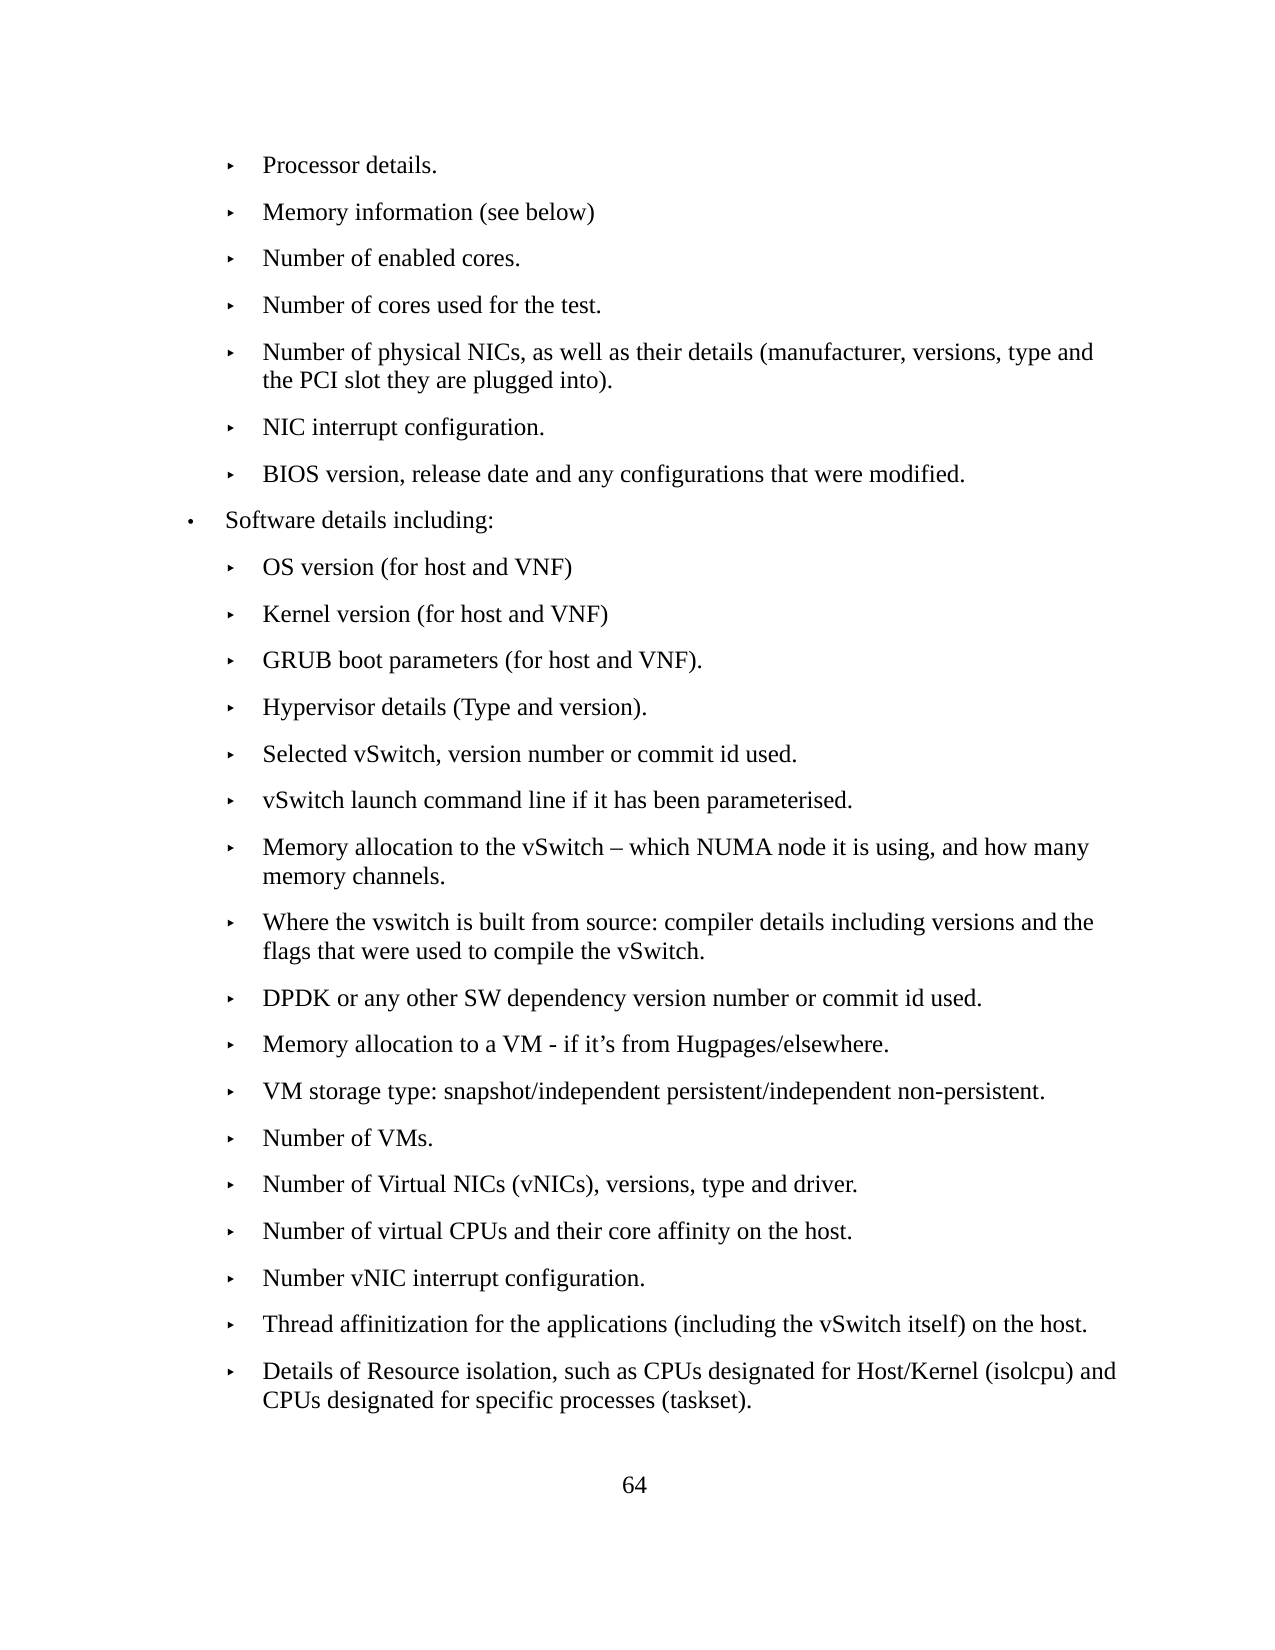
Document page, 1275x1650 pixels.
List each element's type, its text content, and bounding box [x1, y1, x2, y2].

list Number of virtual CPUs and their core affinity on the host. [225, 1216, 1125, 1245]
list Number of Virtual NICs (vNICs), versions, type and driver. [225, 1169, 1125, 1198]
list Thread affinitization for the applications (including the vSwitch itself) on the host. [225, 1309, 1125, 1338]
list Hypervisor details (Type and version). [225, 692, 1125, 721]
list VM storage type: snapshot/independent persistent/independent non-persistent. [225, 1076, 1125, 1105]
list Where the vswitch is built from source: compiler details including versions and the flags that were used to compile the vSwitch. [225, 907, 1125, 965]
list NIC interrupt configuration. [225, 412, 1125, 441]
list Details of Resource isolation, such as CPUs designated for Host/Kernel (isolcpu) and CPUs designated for specific processes (taskset). [225, 1356, 1125, 1414]
list Kernel version (for host and VNF) [225, 599, 1125, 627]
list OS version (for host and VNF) [225, 552, 1125, 581]
list Number of cores used for the test. [225, 290, 1125, 319]
list Number vNIC interrupt configuration. [225, 1263, 1125, 1292]
list Memory allocation to the vSwitch – which NUMA node it is using, and how many memory channels. [225, 832, 1125, 889]
list Number of VMs. [225, 1123, 1125, 1152]
list Processor details. [225, 150, 1125, 179]
list Selected vSwitch, version number or commit id used. [225, 739, 1125, 767]
list BIOS version, release date and any configurations that were modified. [225, 459, 1125, 487]
list GRUB boot parameters (for host and VNF). [225, 645, 1125, 674]
list DPDK or any other SW dependency version number or commit id used. [225, 983, 1125, 1012]
list vSwitch launch command line if it has been parameterised. [225, 785, 1125, 814]
list Memory allocation to a VM - if it’s from Hugpages/elsewhere. [225, 1029, 1125, 1058]
list Number of physical NICs, as well as their details (manufacturer, versions, type and the PCI slot they are plugged into). [225, 337, 1125, 394]
list Software details including: [187, 505, 1125, 534]
list Memory information (see below) [225, 197, 1125, 225]
list Number of enabled cores. [225, 243, 1125, 272]
